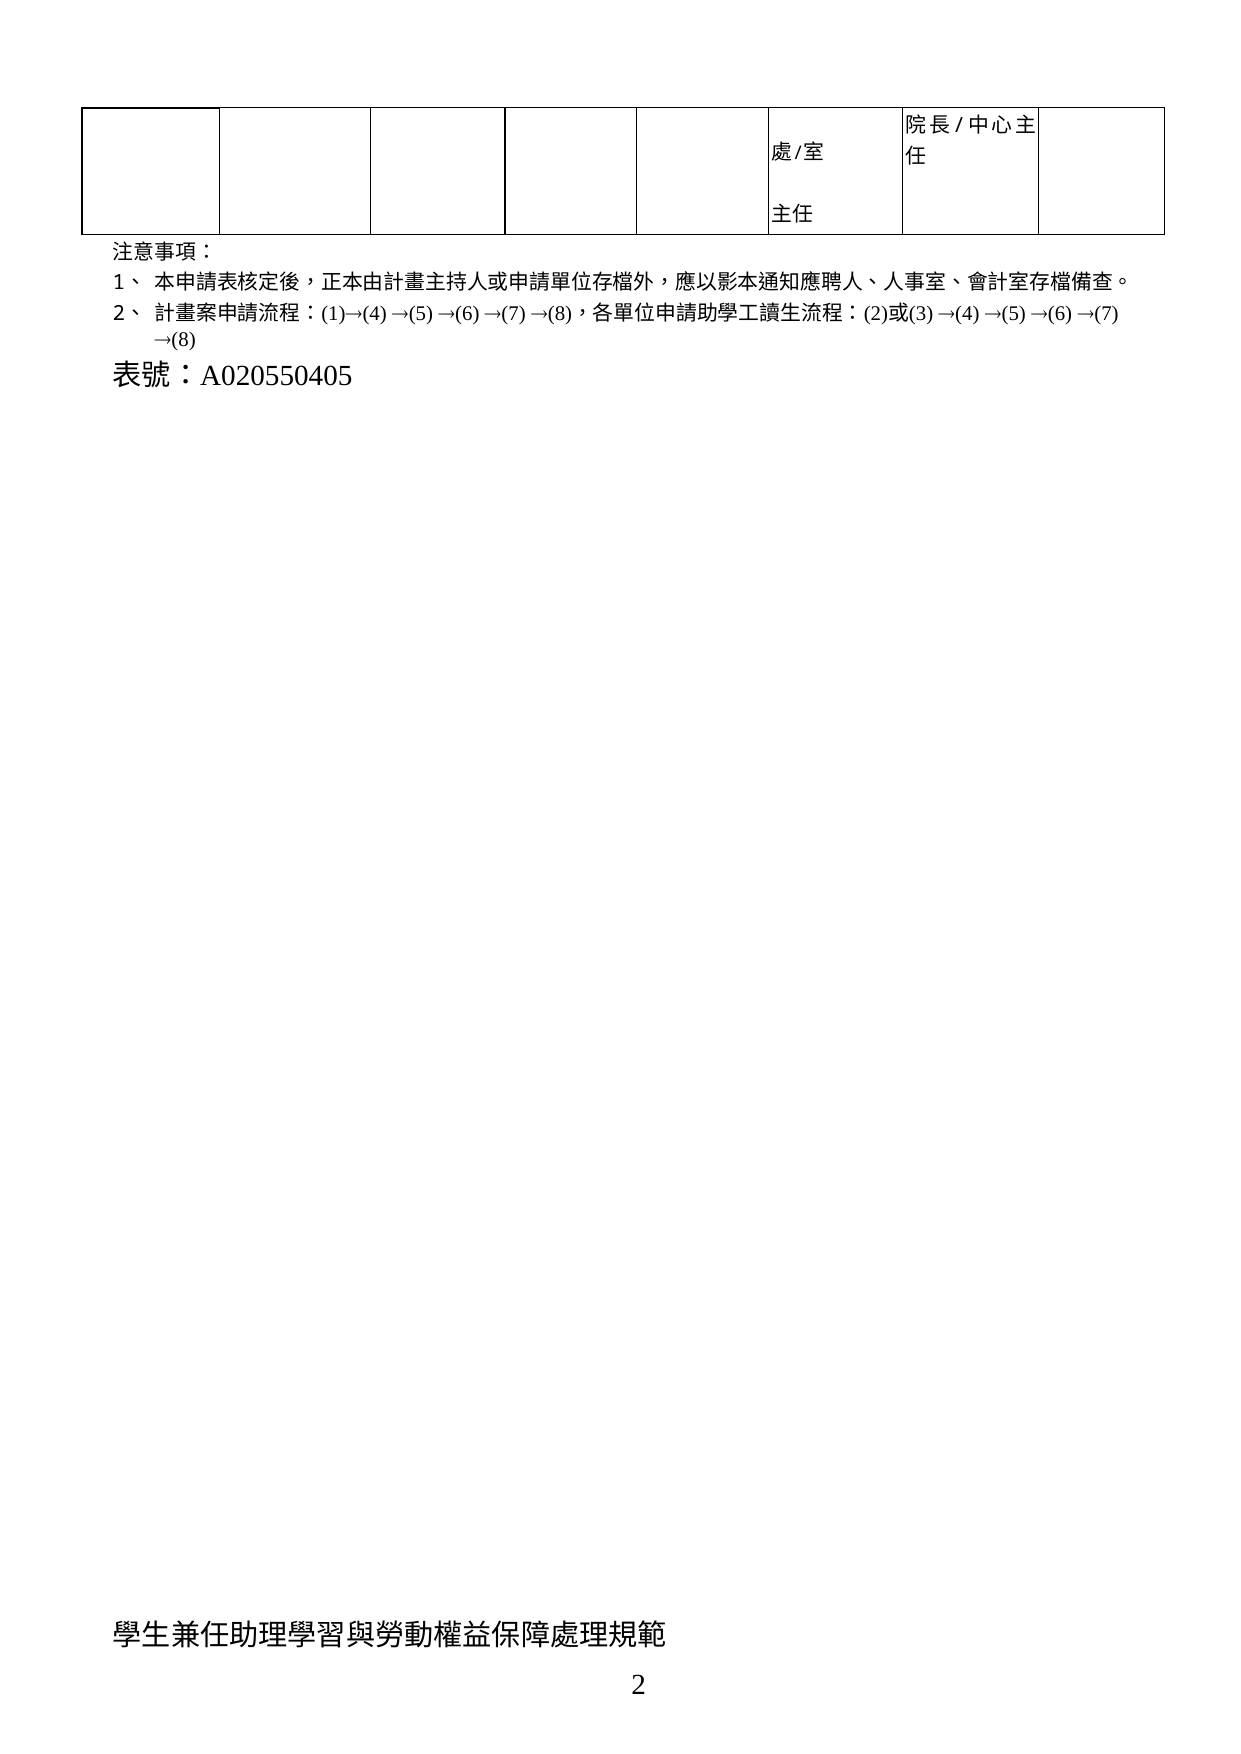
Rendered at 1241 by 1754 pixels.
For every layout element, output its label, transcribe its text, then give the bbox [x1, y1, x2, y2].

list 計畫案申請流程：(1)(4) (5) (6) (7) (8)，各單位申請助學工讀生流程：(2)或(3) (4) (5) (6) (7) (8) [112, 296, 1152, 351]
table_cell [1039, 108, 1164, 234]
table_cell [637, 108, 768, 234]
table_cell 院長/中心主任 [903, 108, 1038, 234]
list 本申請表核定後，正本由計畫主持人或申請單位存檔外，應以影本通知應聘人、人事室、會計室存檔備查。 [112, 265, 1152, 296]
text 表號：A020550405 [112, 351, 1152, 393]
table_cell [1165, 107, 1171, 234]
table_cell [371, 108, 504, 234]
table_cell 處/室 主任 [769, 108, 902, 234]
table_cell [83, 109, 219, 234]
text 注意事項： [112, 235, 1152, 265]
table_cell [1171, 107, 1182, 234]
table_cell [220, 108, 370, 234]
table_cell [506, 108, 636, 234]
